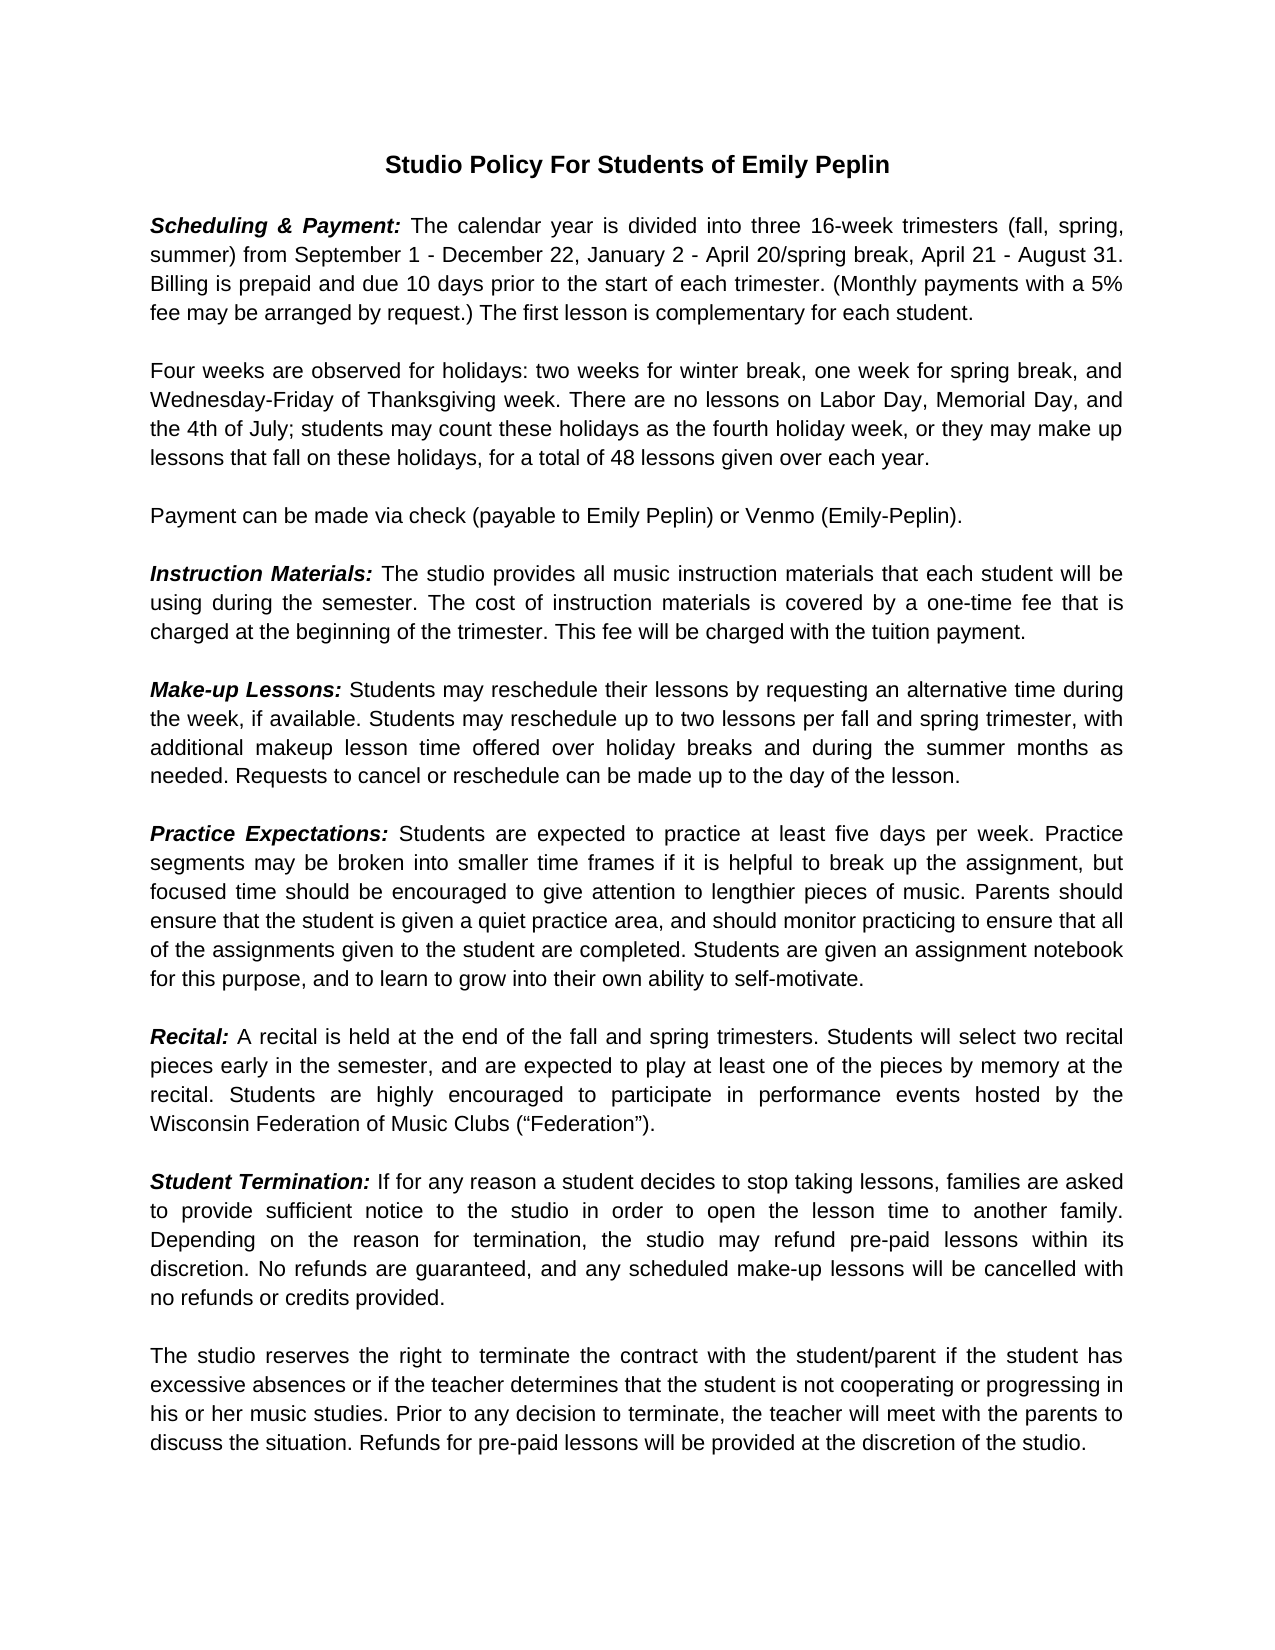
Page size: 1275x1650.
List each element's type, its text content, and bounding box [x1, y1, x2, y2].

text Student Termination: If for any reason a student decides to stop taking lessons, families are asked to provide sufficient notice to the studio in order to open the lesson time to another family. Depending on the reason for termination, the studio may refund pre-paid lessons within its discretion. No refunds are guaranteed, and any scheduled make-up lessons will be cancelled with no refunds or credits provided. [150, 1169, 1125, 1310]
text Payment can be made via check (payable to Emily Peplin) or Venmo (Emily-Peplin). [150, 503, 1125, 528]
text Scheduling & Payment: The calendar year is divided into three 16-week trimesters (fall, spring, summer) from September 1 - December 22, January 2 - April 20/spring break, April 21 - August 31. Billing is prepaid and due 10 days prior to the start of each trimester. (Monthly payments with a 5% fee may be arranged by request.) The first lesson is complementary for each student. [150, 213, 1125, 325]
text Instruction Materials: The studio provides all music instruction materials that each student will be using during the semester. The cost of instruction materials is covered by a one-time fee that is charged at the beginning of the trimester. This fee will be charged with the tuition payment. [150, 561, 1125, 644]
text Make-up Lessons: Students may reschedule their lessons by requesting an alternative time during the week, if available. Students may reschedule up to two lessons per fall and spring trimester, with additional makeup lesson time offered over holiday breaks and during the summer months as needed. Requests to cancel or reschedule can be made up to the day of the lesson. [150, 677, 1125, 789]
text Studio Policy For Students of Emily Peplin [150, 150, 1125, 179]
text The studio reserves the right to terminate the contract with the student/parent if the student has excessive absences or if the teacher determines that the student is not cooperating or progressing in his or her music studies. Prior to any decision to terminate, the teacher will meet with the parents to discuss the situation. Refunds for pre-paid lessons will be provided at the discretion of the studio. [150, 1343, 1125, 1455]
text Recital: A recital is held at the end of the fall and spring trimesters. Students will select two recital pieces early in the semester, and are expected to play at least one of the pieces by memory at the recital. Students are highly encouraged to participate in performance events hosted by the Wisconsin Federation of Music Clubs (“Federation”). [150, 1024, 1125, 1136]
text Practice Expectations: Students are expected to practice at least five days per week. Practice segments may be broken into smaller time frames if it is helpful to break up the assignment, but focused time should be encouraged to give attention to lengthier pieces of music. Parents should ensure that the student is given a quiet practice area, and should monitor practicing to ensure that all of the assignments given to the student are completed. Students are given an assignment notebook for this purpose, and to learn to grow into their own ability to self-motivate. [150, 821, 1125, 991]
text Four weeks are observed for holidays: two weeks for winter break, one week for spring break, and Wednesday-Friday of Thanksgiving week. There are no lessons on Labor Day, Memorial Day, and the 4th of July; students may count these holidays as the fourth holiday week, or they may make up lessons that fall on these holidays, for a total of 48 lessons given over each year. [150, 358, 1125, 470]
